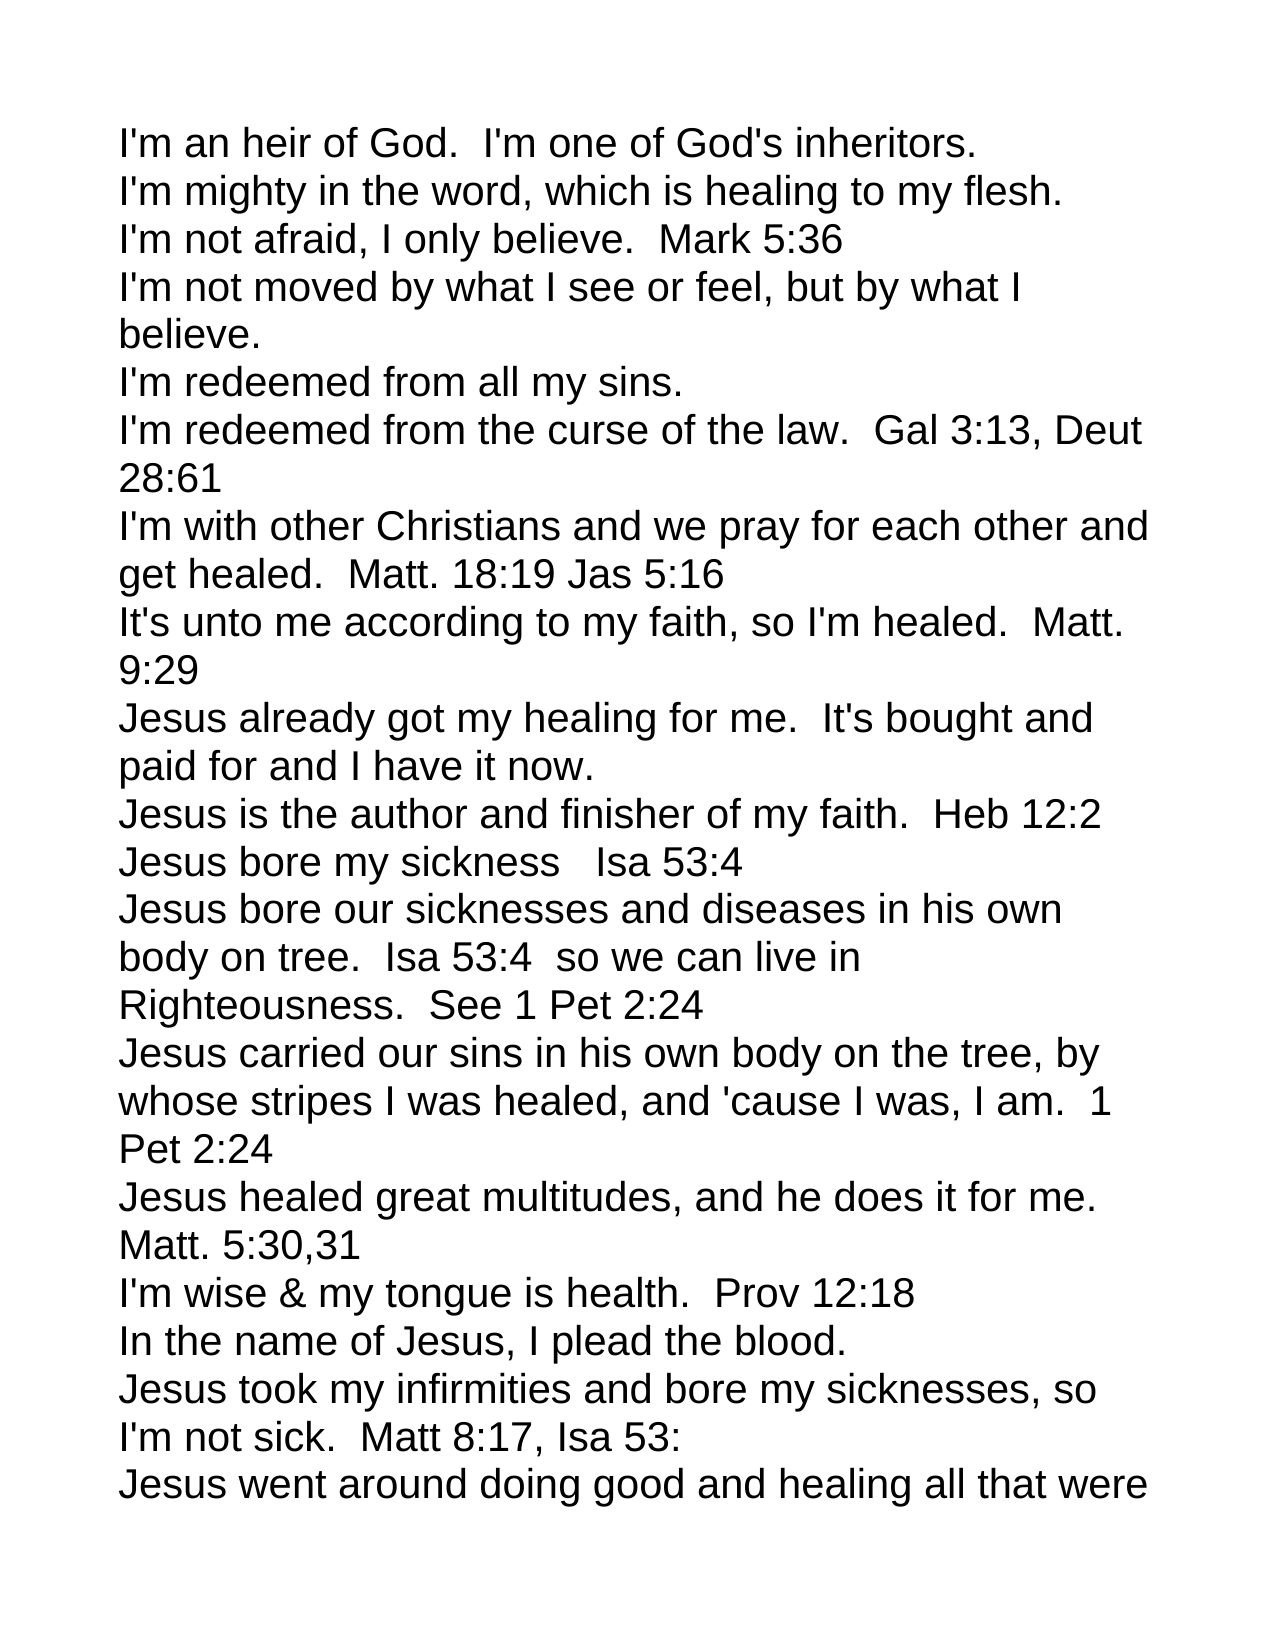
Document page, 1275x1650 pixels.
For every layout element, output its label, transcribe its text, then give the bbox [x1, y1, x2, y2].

text I'm not moved by what I see or feel, but by what I believe. [118, 262, 1157, 358]
text I'm an heir of God. I'm one of God's inheritors. [118, 118, 1157, 166]
text Jesus bore my sickness Isa 53:4 [118, 837, 1157, 885]
text Jesus carried our sins in his own body on the tree, by whose stripes I was healed, and 'cause I was, I am. 1 Pet 2:24 [118, 1028, 1157, 1172]
text It's unto me according to my faith, so I'm healed. Matt. 9:29 [118, 597, 1157, 693]
text Jesus already got my healing for me. It's bought and paid for and I have it now. [118, 693, 1157, 789]
text Jesus bore our sicknesses and diseases in his own body on tree. Isa 53:4 so we can live in Righteousness. See 1 Pet 2:24 [118, 885, 1157, 1028]
text I'm redeemed from all my sins. [118, 358, 1157, 406]
text I'm with other Christians and we pray for each other and get healed. Matt. 18:19 Jas 5:16 [118, 501, 1157, 597]
text Jesus is the author and finisher of my faith. Heb 12:2 [118, 789, 1157, 837]
text I'm redeemed from the curse of the law. Gal 3:13, Deut 28:61 [118, 406, 1157, 501]
text I'm wise & my tongue is health. Prov 12:18 [118, 1268, 1157, 1316]
text In the name of Jesus, I plead the blood. [118, 1316, 1157, 1364]
text Jesus healed great multitudes, and he does it for me. Matt. 5:30,31 [118, 1172, 1157, 1268]
text I'm not afraid, I only believe. Mark 5:36 [118, 214, 1157, 262]
text Jesus went around doing good and healing all that were [118, 1460, 1157, 1508]
text Jesus took my infirmities and bore my sicknesses, so I'm not sick. Matt 8:17, Isa 53: [118, 1364, 1157, 1460]
text I'm mighty in the word, which is healing to my flesh. [118, 166, 1157, 214]
